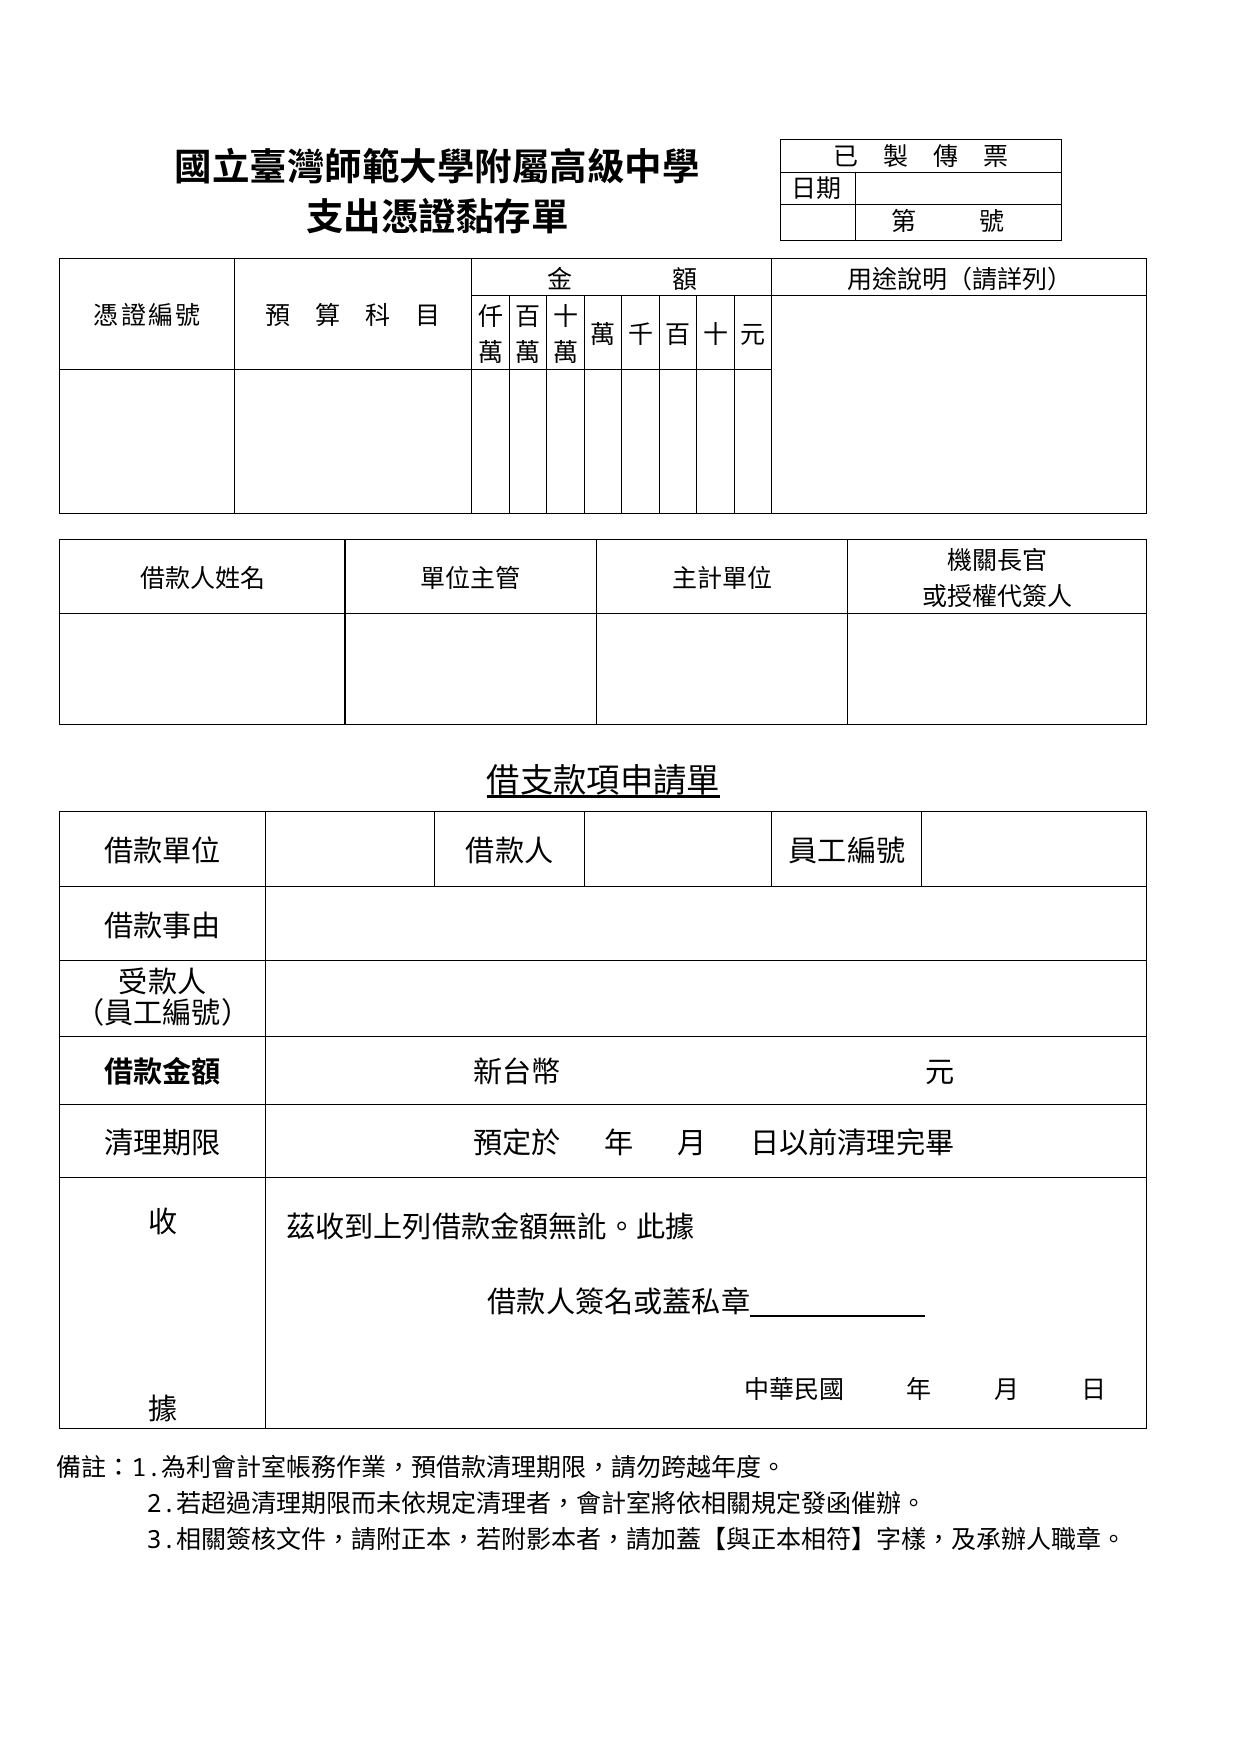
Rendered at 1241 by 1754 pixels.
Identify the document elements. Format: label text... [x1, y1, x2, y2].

table_cell [266, 961, 1146, 1036]
table_cell 元 [735, 296, 771, 369]
table_cell 第 號 [856, 205, 1061, 240]
table_cell [585, 370, 621, 513]
table_cell [922, 812, 1146, 886]
table_cell 茲收到上列借款金額無訛。此據 [266, 1178, 1146, 1252]
table_cell 百 [660, 296, 696, 369]
table_cell [60, 370, 234, 513]
table_cell [781, 205, 855, 240]
table_cell [772, 296, 1146, 513]
table_cell [848, 614, 1146, 724]
table_cell [585, 812, 771, 886]
table_cell 主計單位 [597, 540, 847, 613]
table_cell [266, 887, 1146, 960]
table_cell [856, 173, 1061, 204]
table_cell 機關長官 或授權代簽人 [848, 540, 1146, 613]
table_header 金 額 [472, 259, 771, 295]
table_cell [697, 370, 734, 513]
table_cell 借款金額 [60, 1037, 265, 1103]
table_cell [660, 370, 696, 513]
table_cell [510, 370, 546, 513]
table_cell [735, 370, 771, 513]
table_cell 借款人簽名或蓋私章 [266, 1252, 1146, 1327]
table_cell 收 據 [60, 1178, 265, 1428]
table_cell 預定於 年 月 日以前清理完畢 [266, 1105, 1146, 1177]
table_cell 借款事由 [60, 887, 265, 960]
table_cell [597, 614, 847, 724]
table_header 預 算 科 目 [235, 259, 471, 369]
table_cell 萬 [585, 296, 621, 369]
text 備註：1.為利會計室帳務作業，預借款清理期限，請勿跨越年度。 [56, 1447, 1144, 1484]
table_cell 十 [697, 296, 734, 369]
table_cell [60, 614, 344, 724]
table_cell 日期 [781, 173, 855, 204]
table_cell [59, 514, 1147, 539]
table_cell 單位主管 [346, 540, 596, 613]
table_cell 借款人姓名 [60, 540, 344, 613]
table_cell 借款單位 [60, 812, 265, 886]
table_header 用途說明（請詳列） [772, 259, 1146, 295]
table_cell [472, 370, 509, 513]
table_cell [235, 370, 471, 513]
table_cell [346, 614, 596, 724]
table_cell [547, 370, 584, 513]
table_cell 十萬 [547, 296, 584, 369]
table_cell 中華民國 年 月 日 [266, 1327, 1146, 1428]
text 2.若超過清理期限而未依規定清理者，會計室將依相關規定發函催辦。 [56, 1484, 1144, 1520]
table_cell 借支款項申請單 [59, 725, 1147, 811]
table_cell 百萬 [510, 296, 546, 369]
table_cell 仟萬 [472, 296, 509, 369]
table_cell [266, 812, 434, 886]
text 3.相關簽核文件，請附正本，若附影本者，請加蓋【與正本相符】字樣，及承辦人職章。 [56, 1520, 1144, 1556]
table_header 國立臺灣師範大學附屬高級中學 支出憑證黏存單 [94, 139, 780, 240]
table_cell 新台幣 元 [266, 1037, 1146, 1103]
table_cell [622, 370, 659, 513]
table_cell 借款人 [435, 812, 584, 886]
table_header 憑證編號 [60, 259, 234, 369]
table_cell 千 [622, 296, 659, 369]
table_cell 受款人 （員工編號） [60, 961, 265, 1036]
table_cell 員工編號 [772, 812, 921, 886]
table_header 已 製 傳 票 [781, 140, 1061, 172]
table_cell 清理期限 [60, 1105, 265, 1177]
